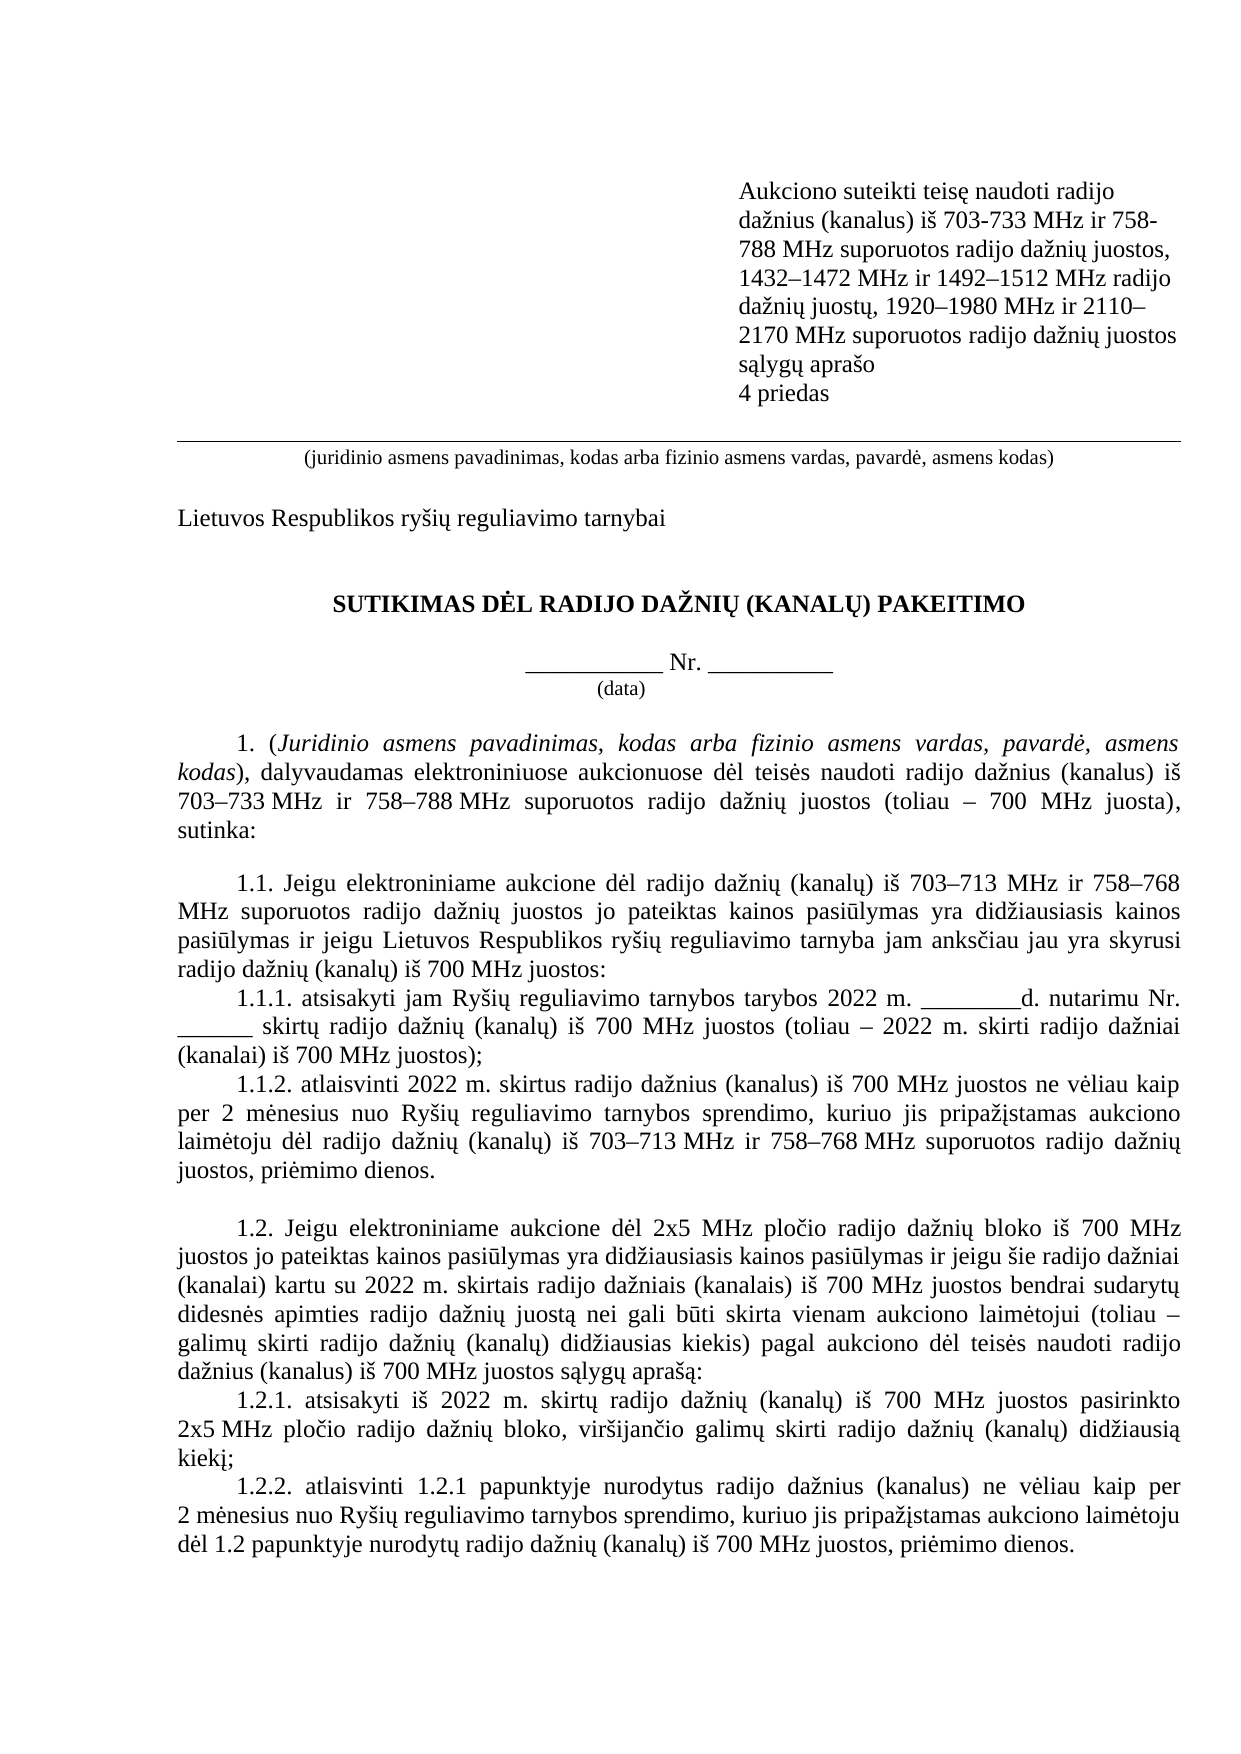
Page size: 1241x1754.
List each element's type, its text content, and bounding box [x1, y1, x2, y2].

table_header [177, 406, 1181, 441]
text 1.1. Jeigu elektroniniame aukcione dėl radijo dažnių (kanalų) iš 703–713 MHz ir 758–768 MHz suporuotos radijo dažnių juostos jo pateiktas kainos pasiūlymas yra didžiausiasis kainos pasiūlymas ir jeigu Lietuvos Respublikos ryšių reguliavimo tarnyba jam anksčiau jau yra skyrusi radijo dažnių (kanalų) iš 700 MHz juostos: [177, 868, 1181, 983]
text (data) [177, 676, 1181, 700]
text 1.1.1. atsisakyti jam Ryšių reguliavimo tarnybos tarybos 2022 m. ________d. nutarimu Nr. ______ skirtų radijo dažnių (kanalų) iš 700 MHz juostos (toliau – 2022 m. skirti radijo dažniai (kanalai) iš 700 MHz juostos); [177, 983, 1181, 1069]
text ___________ Nr. __________ [177, 647, 1181, 676]
text 1.2.2. atlaisvinti 1.2.1 papunktyje nurodytus radijo dažnius (kanalus) ne vėliau kaip per 2 mėnesius nuo Ryšių reguliavimo tarnybos sprendimo, kuriuo jis pripažįstamas aukciono laimėtoju dėl 1.2 papunktyje nurodytų radijo dažnių (kanalų) iš 700 MHz juostos, priėmimo dienos. [177, 1471, 1181, 1558]
text 1.1.2. atlaisvinti 2022 m. skirtus radijo dažnius (kanalus) iš 700 MHz juostos ne vėliau kaip per 2 mėnesius nuo Ryšių reguliavimo tarnybos sprendimo, kuriuo jis pripažįstamas aukciono laimėtoju dėl radijo dažnių (kanalų) iš 703–713 MHz ir 758–768 MHz suporuotos radijo dažnių juostos, priėmimo dienos. [177, 1069, 1181, 1184]
text 1. (Juridinio asmens pavadinimas, kodas arba fizinio asmens vardas, pavardė, asmens kodas), dalyvaudamas elektroniniuose aukcionuose dėl teisės naudoti radijo dažnius (kanalus) iš 703–733 MHz ir 758–788 MHz suporuotos radijo dažnių juostos (toliau – 700 MHz juosta), sutinka: [177, 728, 1181, 843]
text 1.2.1. atsisakyti iš 2022 m. skirtų radijo dažnių (kanalų) iš 700 MHz juostos pasirinkto 2x5 MHz pločio radijo dažnių bloko, viršijančio galimų skirti radijo dažnių (kanalų) didžiausią kiekį; [177, 1385, 1181, 1471]
text 4 priedas [738, 378, 1181, 406]
text Aukciono suteikti teisę naudoti radijo dažnius (kanalus) iš 703-733 MHz ir 758-788 MHz suporuotos radijo dažnių juostos, 1432–1472 MHz ir 1492–1512 MHz radijo dažnių juostų, 1920–1980 MHz ir 2110–2170 MHz suporuotos radijo dažnių juostos sąlygų aprašo [738, 176, 1181, 378]
table_cell (juridinio asmens pavadinimas, kodas arba fizinio asmens vardas, pavardė, asmens kodas) [177, 442, 1181, 474]
text Lietuvos Respublikos ryšių reguliavimo tarnybai [177, 503, 1181, 532]
text 1.2. Jeigu elektroniniame aukcione dėl 2x5 MHz pločio radijo dažnių bloko iš 700 MHz juostos jo pateiktas kainos pasiūlymas yra didžiausiasis kainos pasiūlymas ir jeigu šie radijo dažniai (kanalai) kartu su 2022 m. skirtais radijo dažniais (kanalais) iš 700 MHz juostos bendrai sudarytų didesnės apimties radijo dažnių juostą nei gali būti skirta vienam aukciono laimėtojui (toliau – galimų skirti radijo dažnių (kanalų) didžiausias kiekis) pagal aukciono dėl teisės naudoti radijo dažnius (kanalus) iš 700 MHz juostos sąlygų aprašą: [177, 1213, 1181, 1385]
text SUTIKIMAS DĖL RADIJO DAŽNIŲ (KANALŲ) PAKEITIMO [177, 589, 1181, 618]
